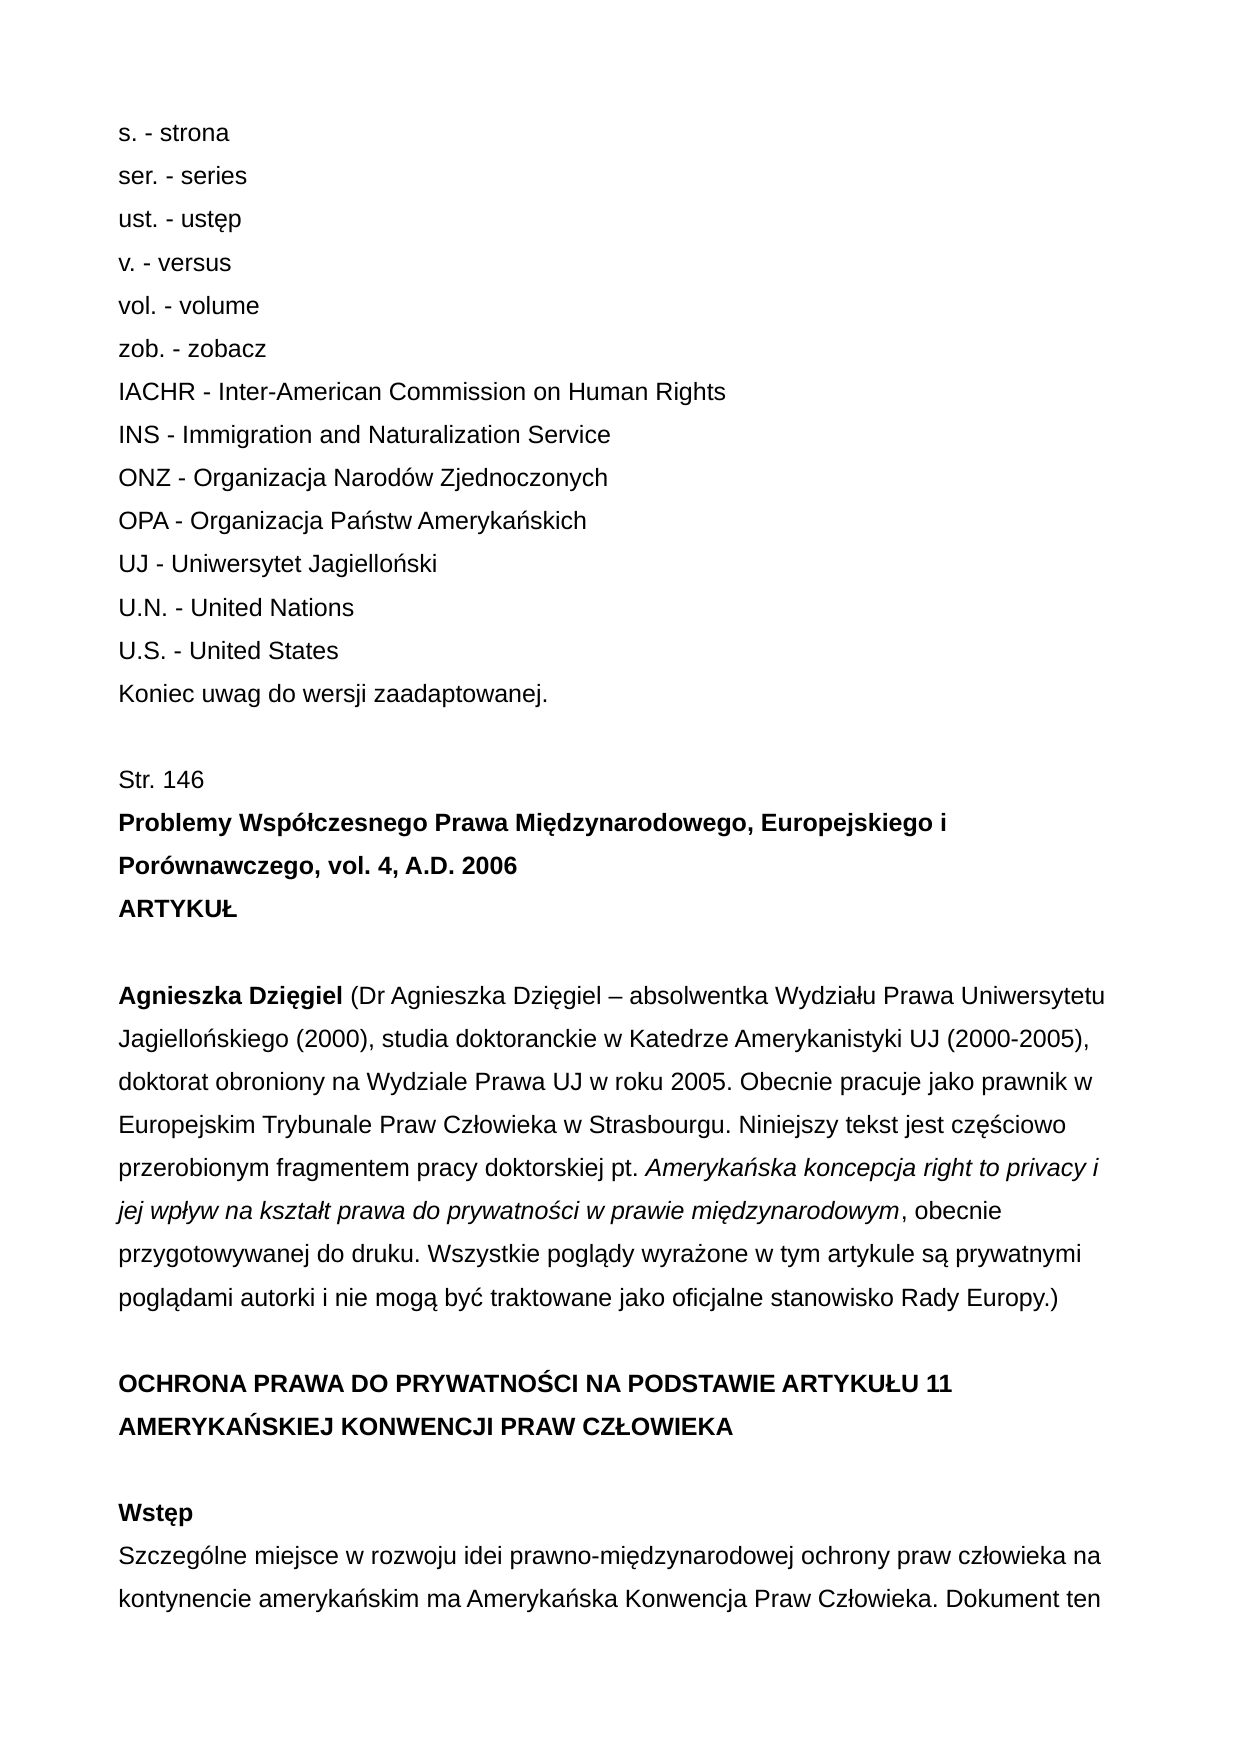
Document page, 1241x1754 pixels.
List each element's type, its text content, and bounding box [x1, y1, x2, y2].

text Str. 146 [118, 765, 1122, 794]
text INS - Immigration and Naturalization Service [118, 420, 1122, 449]
text U.S. - United States [118, 636, 1122, 664]
text ONZ - Organizacja Narodów Zjednoczonych [118, 463, 1122, 492]
text U.N. - United Nations [118, 592, 1122, 621]
text Szczególne miejsce w rozwoju idei prawno-międzynarodowej ochrony praw człowieka na kontynencie amerykańskim ma Amerykańska Konwencja Praw Człowieka. Dokument ten [118, 1541, 1122, 1613]
text ARTYKUŁ [118, 894, 1122, 923]
text vol. - volume [118, 291, 1122, 319]
subtitle OCHRONA PRAWA DO PRYWATNOŚCI NA PODSTAWIE ARTYKUŁU 11 AMERYKAŃSKIEJ KONWENCJI PRAW CZŁOWIEKA [118, 1369, 1122, 1441]
text ust. - ustęp [118, 204, 1122, 233]
text v. - versus [118, 247, 1122, 276]
text UJ - Uniwersytet Jagielloński [118, 549, 1122, 578]
text Problemy Współczesnego Prawa Międzynarodowego, Europejskiego i Porównawczego, vol. 4, A.D. 2006 [118, 808, 1122, 880]
text zob. - zobacz [118, 334, 1122, 362]
text Koniec uwag do wersji zaadaptowanej. [118, 679, 1122, 707]
text OPA - Organizacja Państw Amerykańskich [118, 506, 1122, 535]
text IACHR - Inter-American Commission on Human Rights [118, 377, 1122, 406]
subtitle Wstęp [118, 1498, 1122, 1527]
text s. - strona [118, 118, 1122, 147]
text Agnieszka Dzięgiel (Dr Agnieszka Dzięgiel – absolwentka Wydziału Prawa Uniwersytetu Jagiellońskiego (2000), studia doktoranckie w Katedrze Amerykanistyki UJ (2000-2005), doktorat obroniony na Wydziale Prawa UJ w roku 2005. Obecnie pracuje jako prawnik w Europejskim Trybunale Praw Człowieka w Strasbourgu. Niniejszy tekst jest częściowo przerobionym fragmentem pracy doktorskiej pt. Amerykańska koncepcja right to privacy i jej wpływ na kształt prawa do prywatności w prawie międzynarodowym, obecnie przygotowywanej do druku. Wszystkie poglądy wyrażone w tym artykule są prywatnymi poglądami autorki i nie mogą być traktowane jako oficjalne stanowisko Rady Europy.) [118, 981, 1122, 1311]
text ser. - series [118, 161, 1122, 190]
